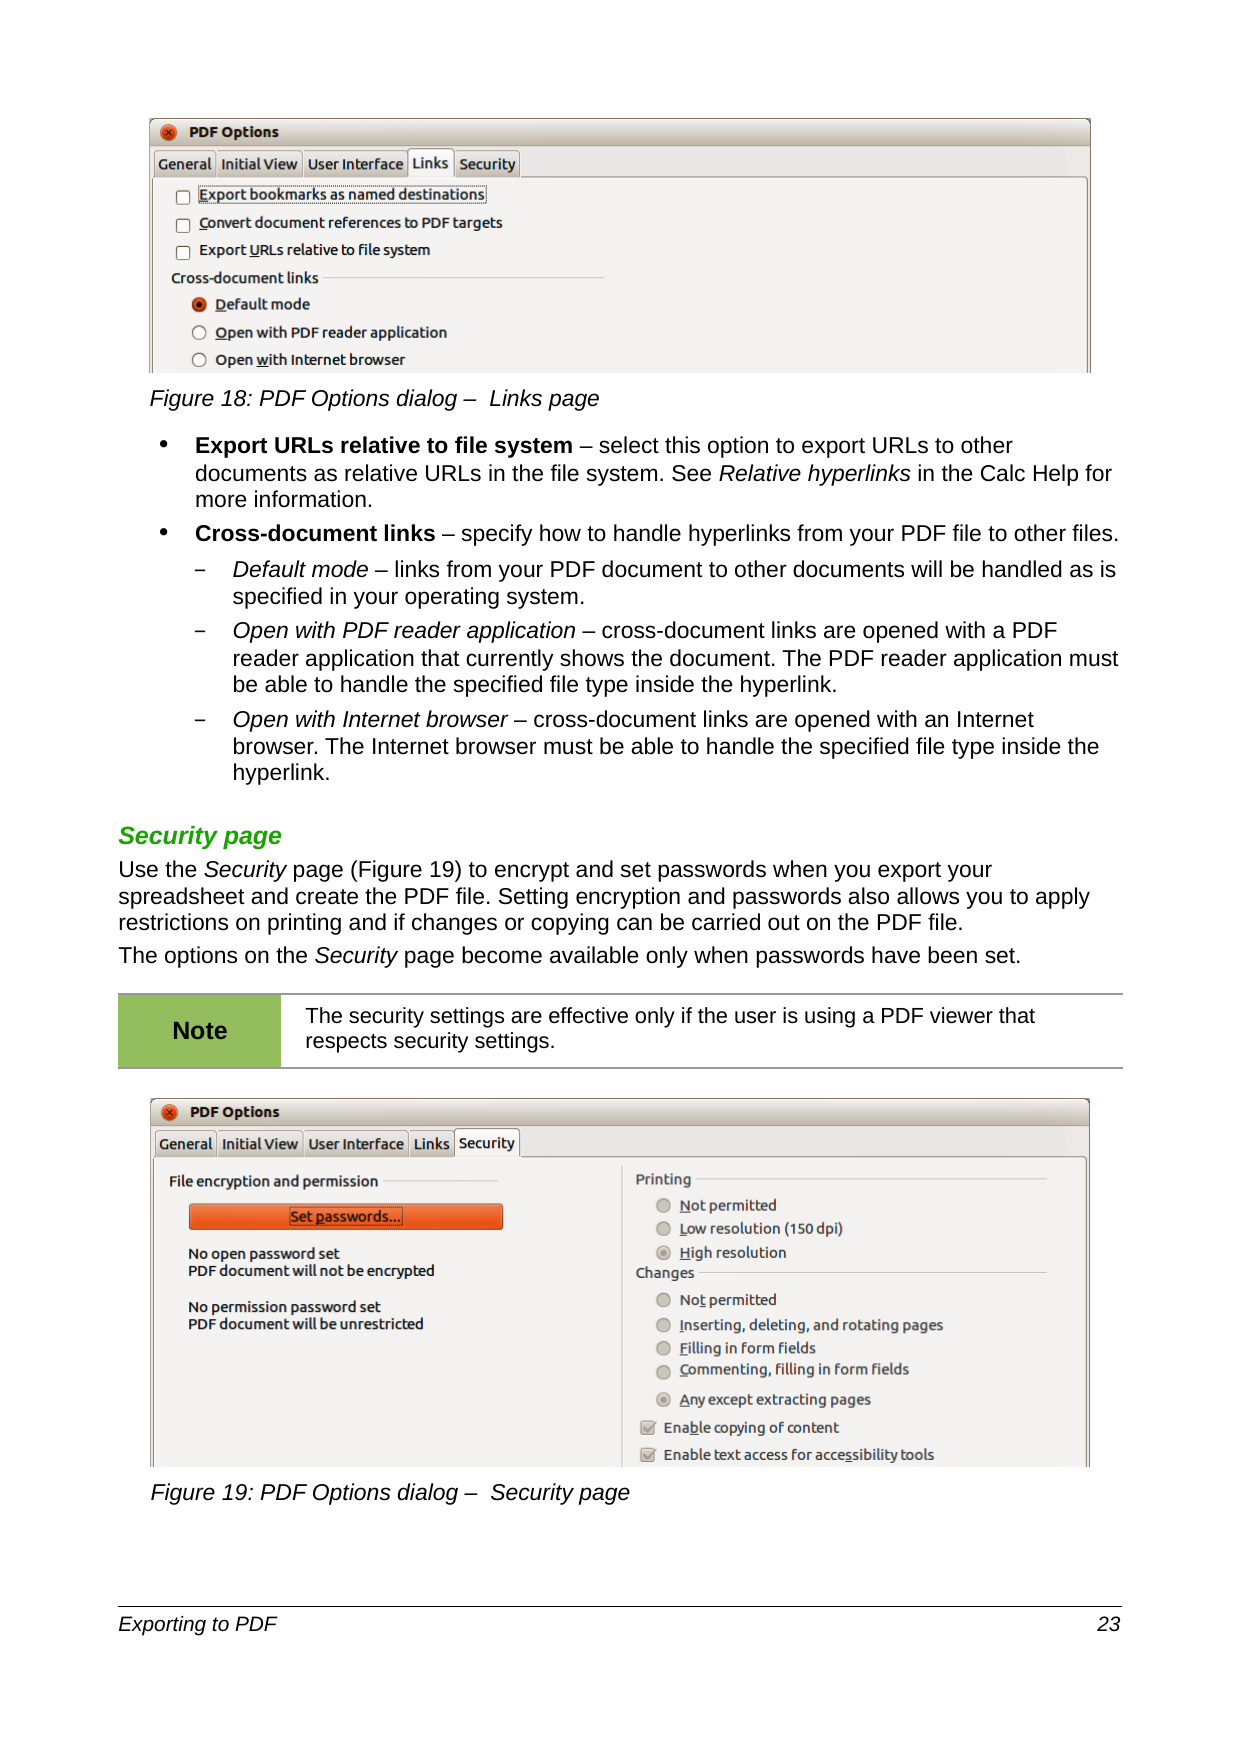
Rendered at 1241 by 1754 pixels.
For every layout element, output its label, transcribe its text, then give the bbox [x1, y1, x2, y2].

list Open with Internet browser – cross-document links are opened with an Internet browser. The Internet browser must be able to handle the specified file type inside the hyperlink. [193, 704, 1122, 786]
list Export URLs relative to file system – select this option to export URLs to other documents as relative URLs in the file system. See Relative hyperlinks in the Calc Help for more information. [156, 430, 1122, 512]
list Use the Security page (Figure 19) to encrypt and set passwords when you export your spreadsheet and create the PDF file. Setting encryption and passwords also allows you to apply restrictions on printing and if changes or copying can be carried out on the PDF file. [118, 856, 1122, 935]
picture [149, 118, 1091, 373]
text Figure 19: PDF Options dialog – Security page [150, 1479, 1090, 1506]
text The options on the Security page become available only when passwords have been set. [118, 942, 1122, 968]
picture [150, 1098, 1090, 1467]
list Default mode – links from your PDF document to other documents will be handled as is specified in your operating system. [193, 554, 1122, 609]
list Open with PDF reader application – cross-document links are opened with a PDF reader application that currently shows the document. The PDF reader application must be able to handle the specified file type inside the hyperlink. [193, 616, 1122, 698]
table_header The security settings are effective only if the user is using a PDF viewer that respects security settings. [281, 995, 1122, 1067]
table_header Note [118, 995, 281, 1067]
list Cross-document links – specify how to handle hyperlinks from your PDF file to other files. [156, 518, 1122, 548]
text Figure 18: PDF Options dialog – Links page [149, 385, 1091, 411]
subtitle Security page [118, 821, 1122, 850]
